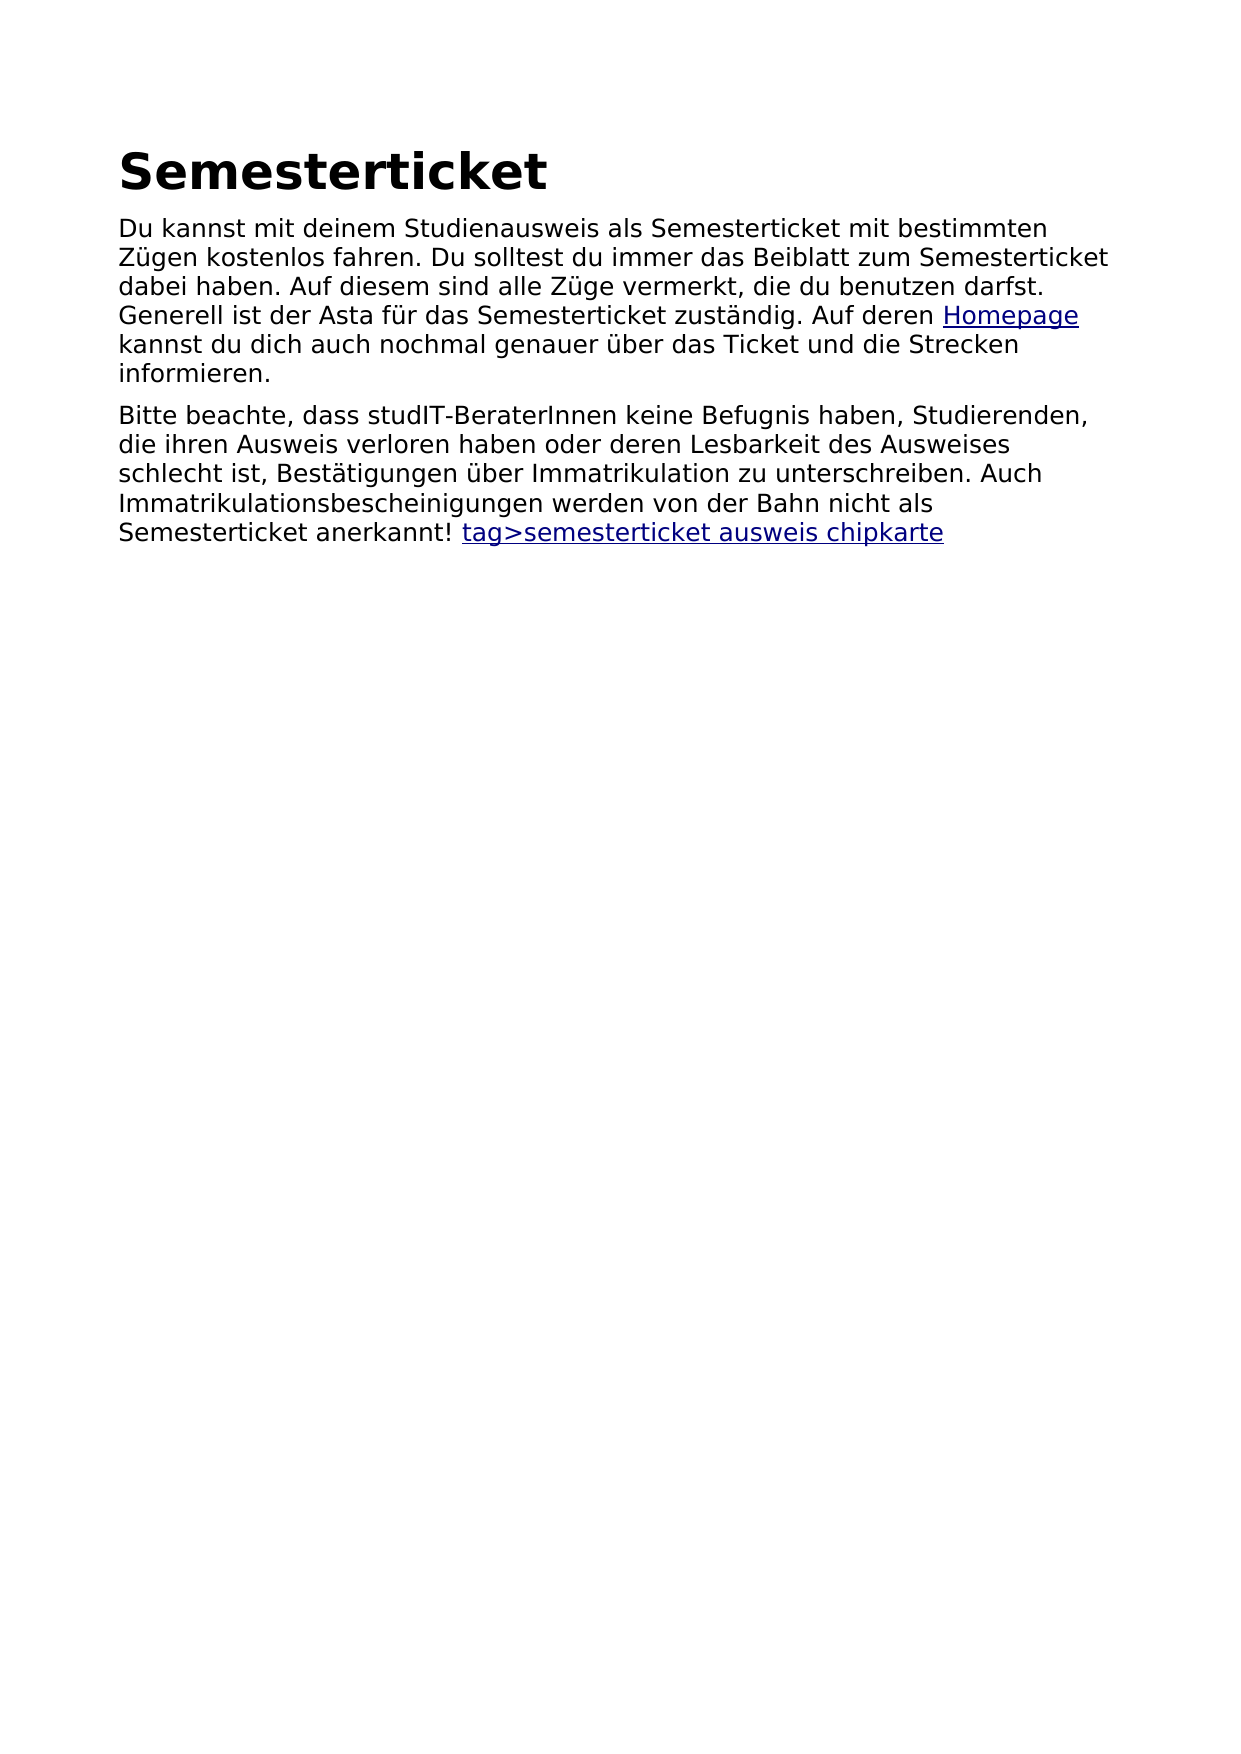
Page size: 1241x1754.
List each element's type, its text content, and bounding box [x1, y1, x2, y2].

text Bitte beachte, dass studIT-BeraterInnen keine Befugnis haben, Studierenden, die ihren Ausweis verloren haben oder deren Lesbarkeit des Ausweises schlecht ist, Bestätigungen über Immatrikulation zu unterschreiben. Auch Immatrikulationsbescheinigungen werden von der Bahn nicht als Semesterticket anerkannt! tag>semesterticket ausweis chipkarte [118, 401, 1122, 547]
text Du kannst mit deinem Studienausweis als Semesterticket mit bestimmten Zügen kostenlos fahren. Du solltest du immer das Beiblatt zum Semesterticket dabei haben. Auf diesem sind alle Züge vermerkt, die du benutzen darfst. Generell ist der Asta für das Semesterticket zuständig. Auf deren Homepage kannst du dich auch nochmal genauer über das Ticket und die Strecken informieren. [118, 214, 1122, 389]
subtitle Semesterticket [118, 143, 1122, 201]
